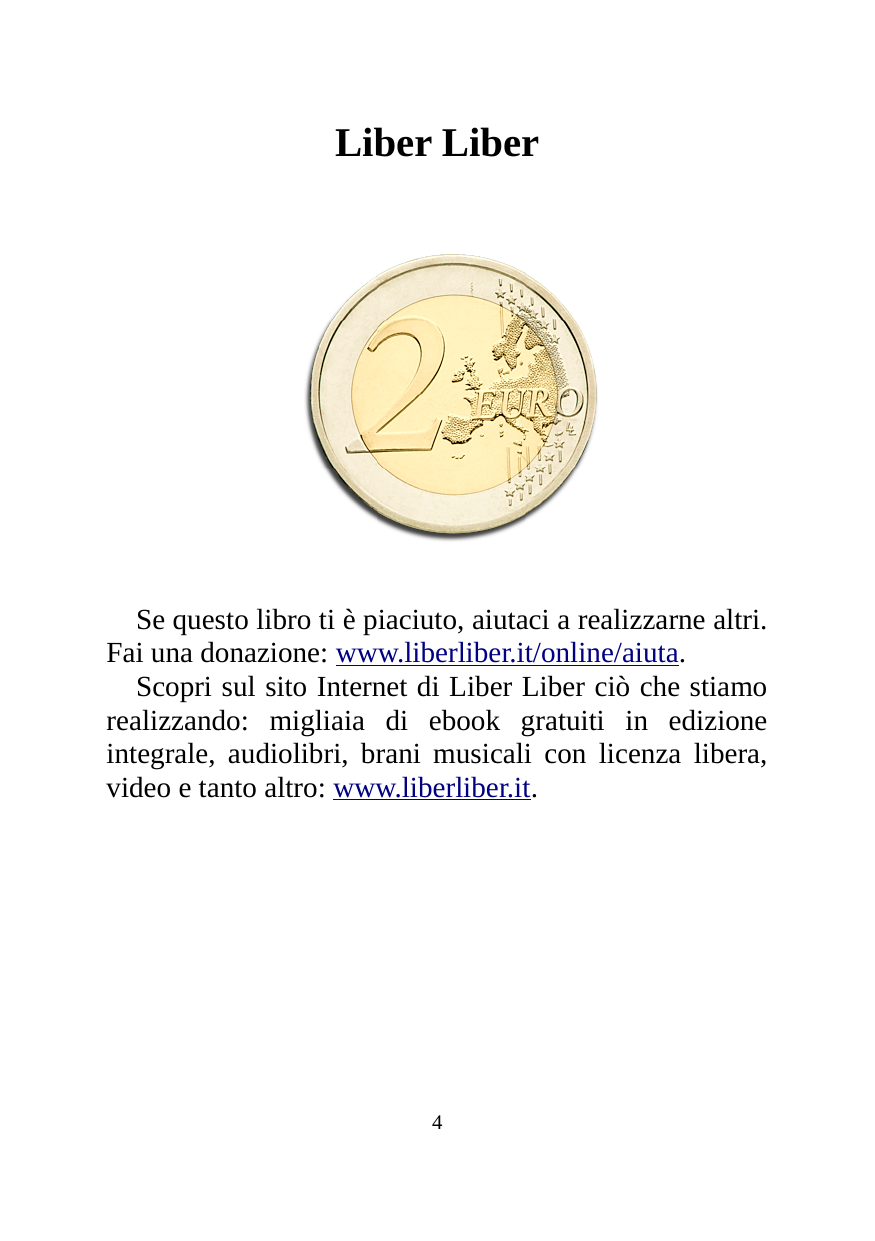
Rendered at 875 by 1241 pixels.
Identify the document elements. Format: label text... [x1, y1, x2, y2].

text Scopri sul sito Internet di Liber Liber ciò che stiamo realizzando: migliaia di ebook gratuiti in edizione integrale, audiolibri, brani musicali con licenza libera, video e tanto altro: www.liberliber.it. [106, 669, 768, 803]
text Se questo libro ti è piaciuto, aiutaci a realizzarne altri. Fai una donazione: www.liberliber.it/online/aiuta. [106, 602, 768, 669]
subtitle Liber Liber [106, 118, 768, 165]
picture [304, 247, 600, 543]
